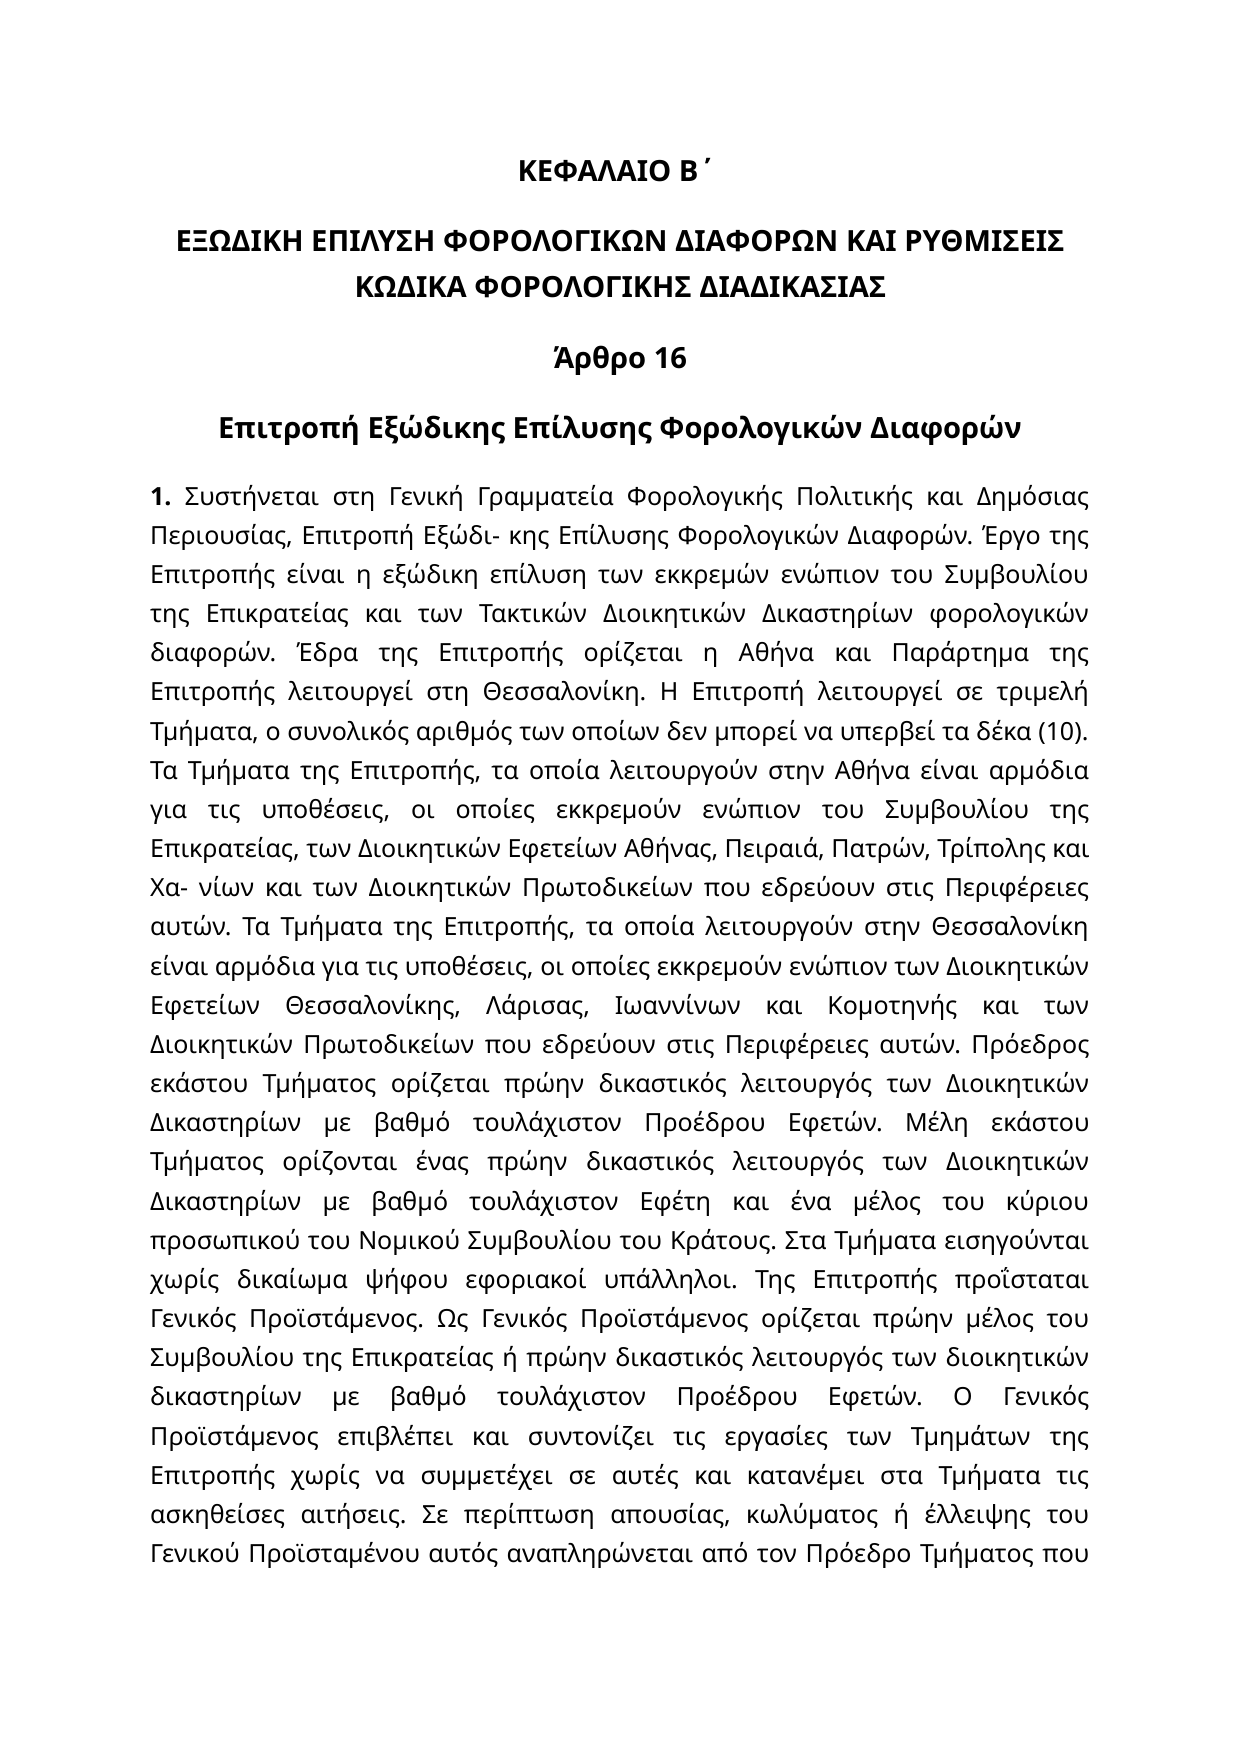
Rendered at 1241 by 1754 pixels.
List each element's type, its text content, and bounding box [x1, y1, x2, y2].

subtitle Επιτροπή Εξώδικης Επίλυσης Φορολογικών Διαφορών [150, 407, 1090, 447]
subtitle Άρθρο 16 [150, 337, 1090, 377]
subtitle ΕΞΩΔΙΚΗ ΕΠΙΛΥΣΗ ΦΟΡΟΛΟΓΙΚΩΝ ΔΙΑΦΟΡΩΝ ΚΑΙ ΡΥΘΜΙΣΕΙΣ ΚΩΔΙΚΑ ΦΟΡΟΛΟΓΙΚΗΣ ΔΙΑΔΙΚΑΣΙΑΣ [150, 221, 1090, 306]
text 1. Συστήνεται στη Γενική Γραμματεία Φορολογικής Πολιτικής και Δημόσιας Περιουσίας, Επιτροπή Εξώδι- κης Επίλυσης Φορολογικών Διαφορών. Έργο της Επιτροπής είναι η εξώδικη επίλυση των εκκρεμών ενώπιον του Συμβουλίου της Επικρατείας και των Τακτικών Διοικητικών Δικαστηρίων φορολογικών διαφορών. Έδρα της Επιτροπής ορίζεται η Αθήνα και Παράρτημα της Επιτροπής λειτουργεί στη Θεσσαλονίκη. Η Επιτροπή λειτουργεί σε τριμελή Τμήματα, ο συνολικός αριθμός των οποίων δεν μπορεί να υπερβεί τα δέκα (10). Τα Τμήματα της Επιτροπής, τα οποία λειτουργούν στην Αθήνα είναι αρμόδια για τις υποθέσεις, οι οποίες εκκρεμούν ενώπιον του Συμβουλίου της Επικρατείας, των Διοικητικών Εφετείων Αθήνας, Πειραιά, Πατρών, Τρίπολης και Χα- νίων και των Διοικητικών Πρωτοδικείων που εδρεύουν στις Περιφέρειες αυτών. Τα Τμήματα της Επιτροπής, τα οποία λειτουργούν στην Θεσσαλονίκη είναι αρμόδια για τις υποθέσεις, οι οποίες εκκρεμούν ενώπιον των Διοικητικών Εφετείων Θεσσαλονίκης, Λάρισας, Ιωαννίνων και Κομοτηνής και των Διοικητικών Πρωτοδικείων που εδρεύουν στις Περιφέρειες αυτών. Πρόεδρος εκάστου Τμήματος ορίζεται πρώην δικαστικός λειτουργός των Διοικητικών Δικαστηρίων με βαθμό τουλάχιστον Προέδρου Εφετών. Μέλη εκάστου Τμήματος ορίζονται ένας πρώην δικαστικός λειτουργός των Διοικητικών Δικαστηρίων με βαθμό τουλάχιστον Εφέτη και ένα μέλος του κύριου προσωπικού του Νομικού Συμβουλίου του Κράτους. Στα Τμήματα εισηγούνται χωρίς δικαίωμα ψήφου εφοριακοί υπάλληλοι. Της Επιτροπής προΐσταται Γενικός Προϊστάμενος. Ως Γενικός Προϊστάμενος ορίζεται πρώην μέλος του Συμβουλίου της Επικρατείας ή πρώην δικαστικός λειτουργός των διοικητικών δικαστηρίων με βαθμό τουλάχιστον Προέδρου Εφετών. Ο Γενικός Προϊστάμενος επιβλέπει και συντονίζει τις εργασίες των Τμημάτων της Επιτροπής χωρίς να συμμετέχει σε αυτές και κατανέμει στα Τμήματα τις ασκηθείσες αιτήσεις. Σε περίπτωση απουσίας, κωλύματος ή έλλειψης του Γενικού Προϊσταμένου αυτός αναπληρώνεται από τον Πρόεδρο Τμήματος που [150, 478, 1090, 1570]
subtitle ΚΕΦΑΛΑΙΟ Β΄ [150, 150, 1090, 190]
